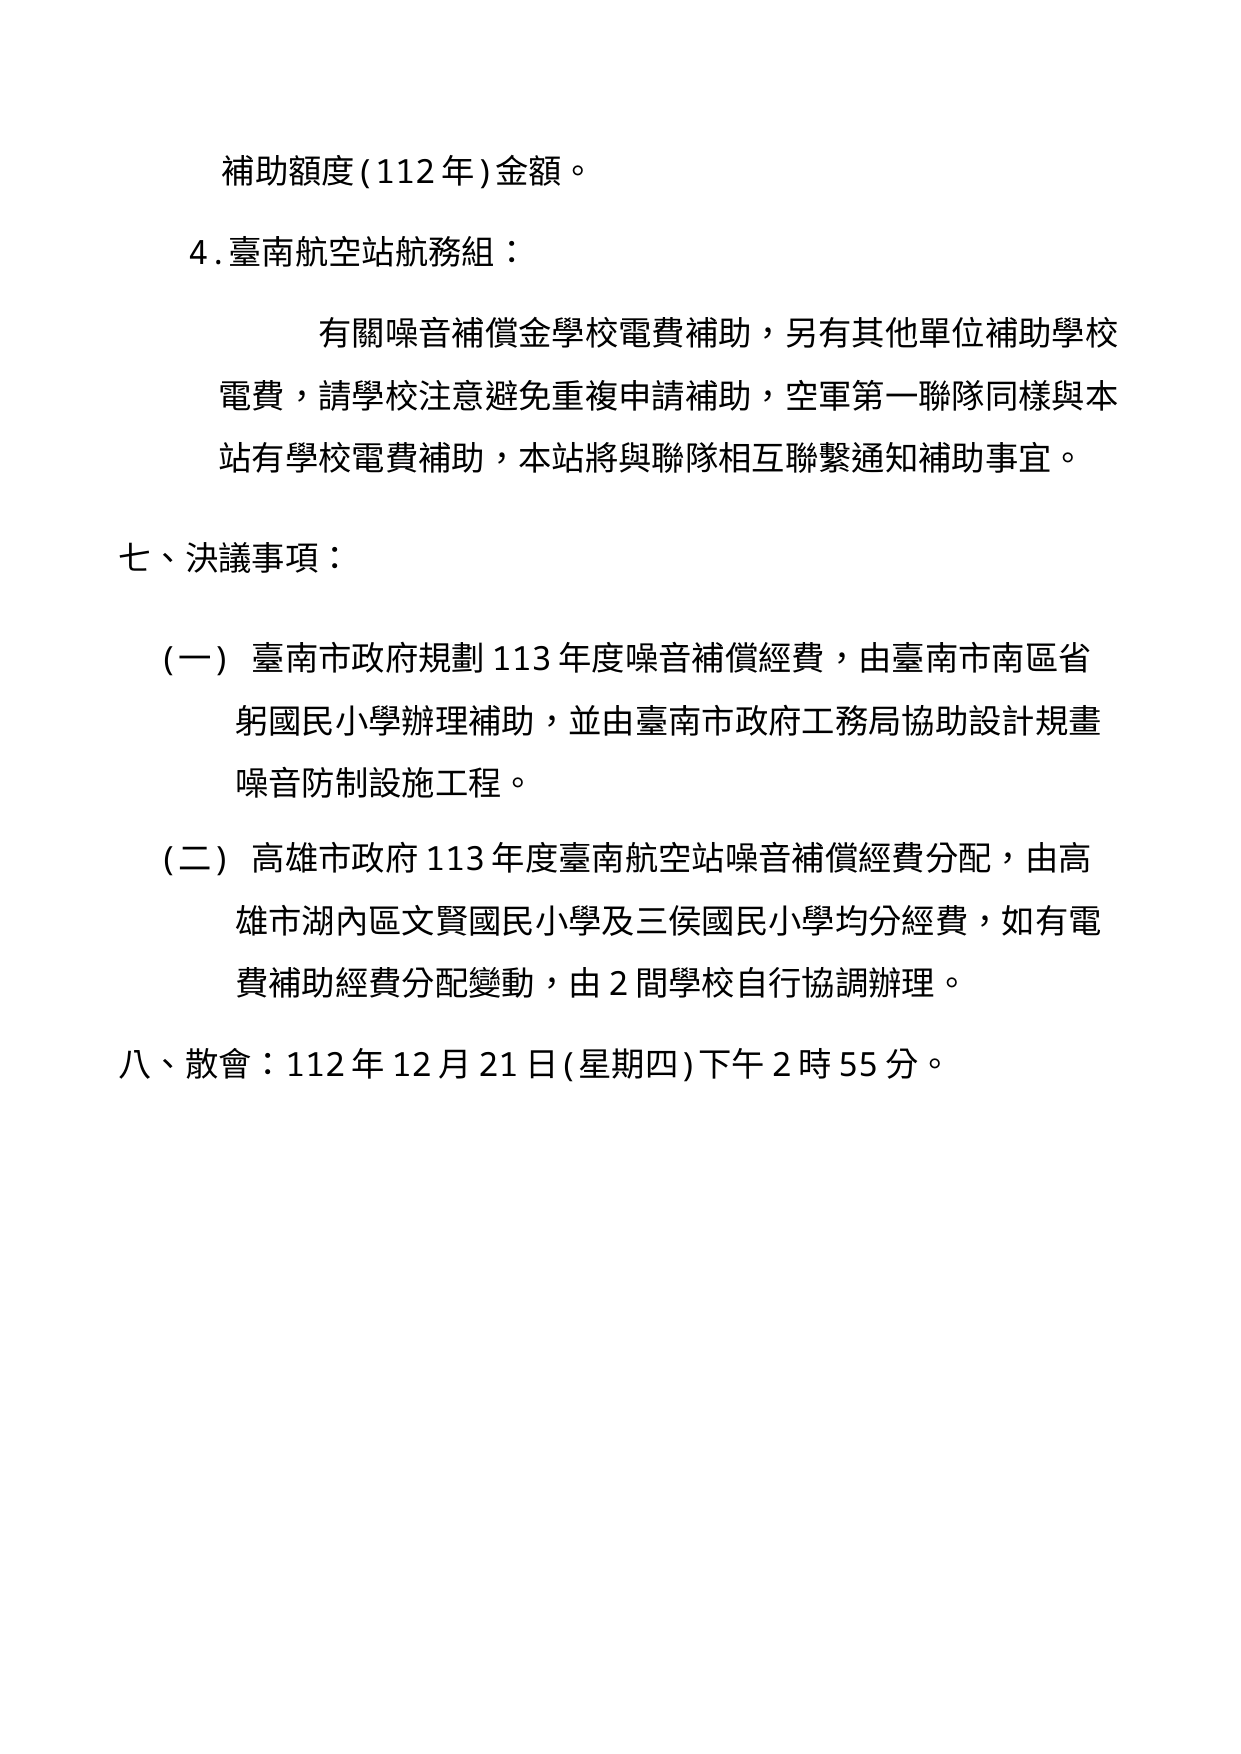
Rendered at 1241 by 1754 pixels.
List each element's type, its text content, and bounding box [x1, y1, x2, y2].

text 4.臺南航空站航務組： [168, 208, 1122, 271]
text 補助額度(112年)金額。 [121, 127, 1122, 189]
text 有關噪音補償金學校電費補助，另有其他單位補助學校電費，請學校注意避免重複申請補助，空軍第一聯隊同樣與本站有學校電費補助，本站將與聯隊相互聯繫通知補助事宜。 [118, 289, 1122, 477]
text (一) 臺南市政府規劃113年度噪音補償經費，由臺南市南區省躬國民小學辦理補助，並由臺南市政府工務局協助設計規畫噪音防制設施工程。 [118, 614, 1122, 802]
text (二) 高雄市政府113年度臺南航空站噪音補償經費分配，由高雄市湖內區文賢國民小學及三侯國民小學均分經費，如有電費補助經費分配變動，由2間學校自行協調辦理。 [118, 814, 1122, 1002]
text 八、散會：112年12月21日(星期四)下午2時55分。 [118, 1021, 1122, 1083]
text 七、決議事項： [118, 514, 1122, 577]
